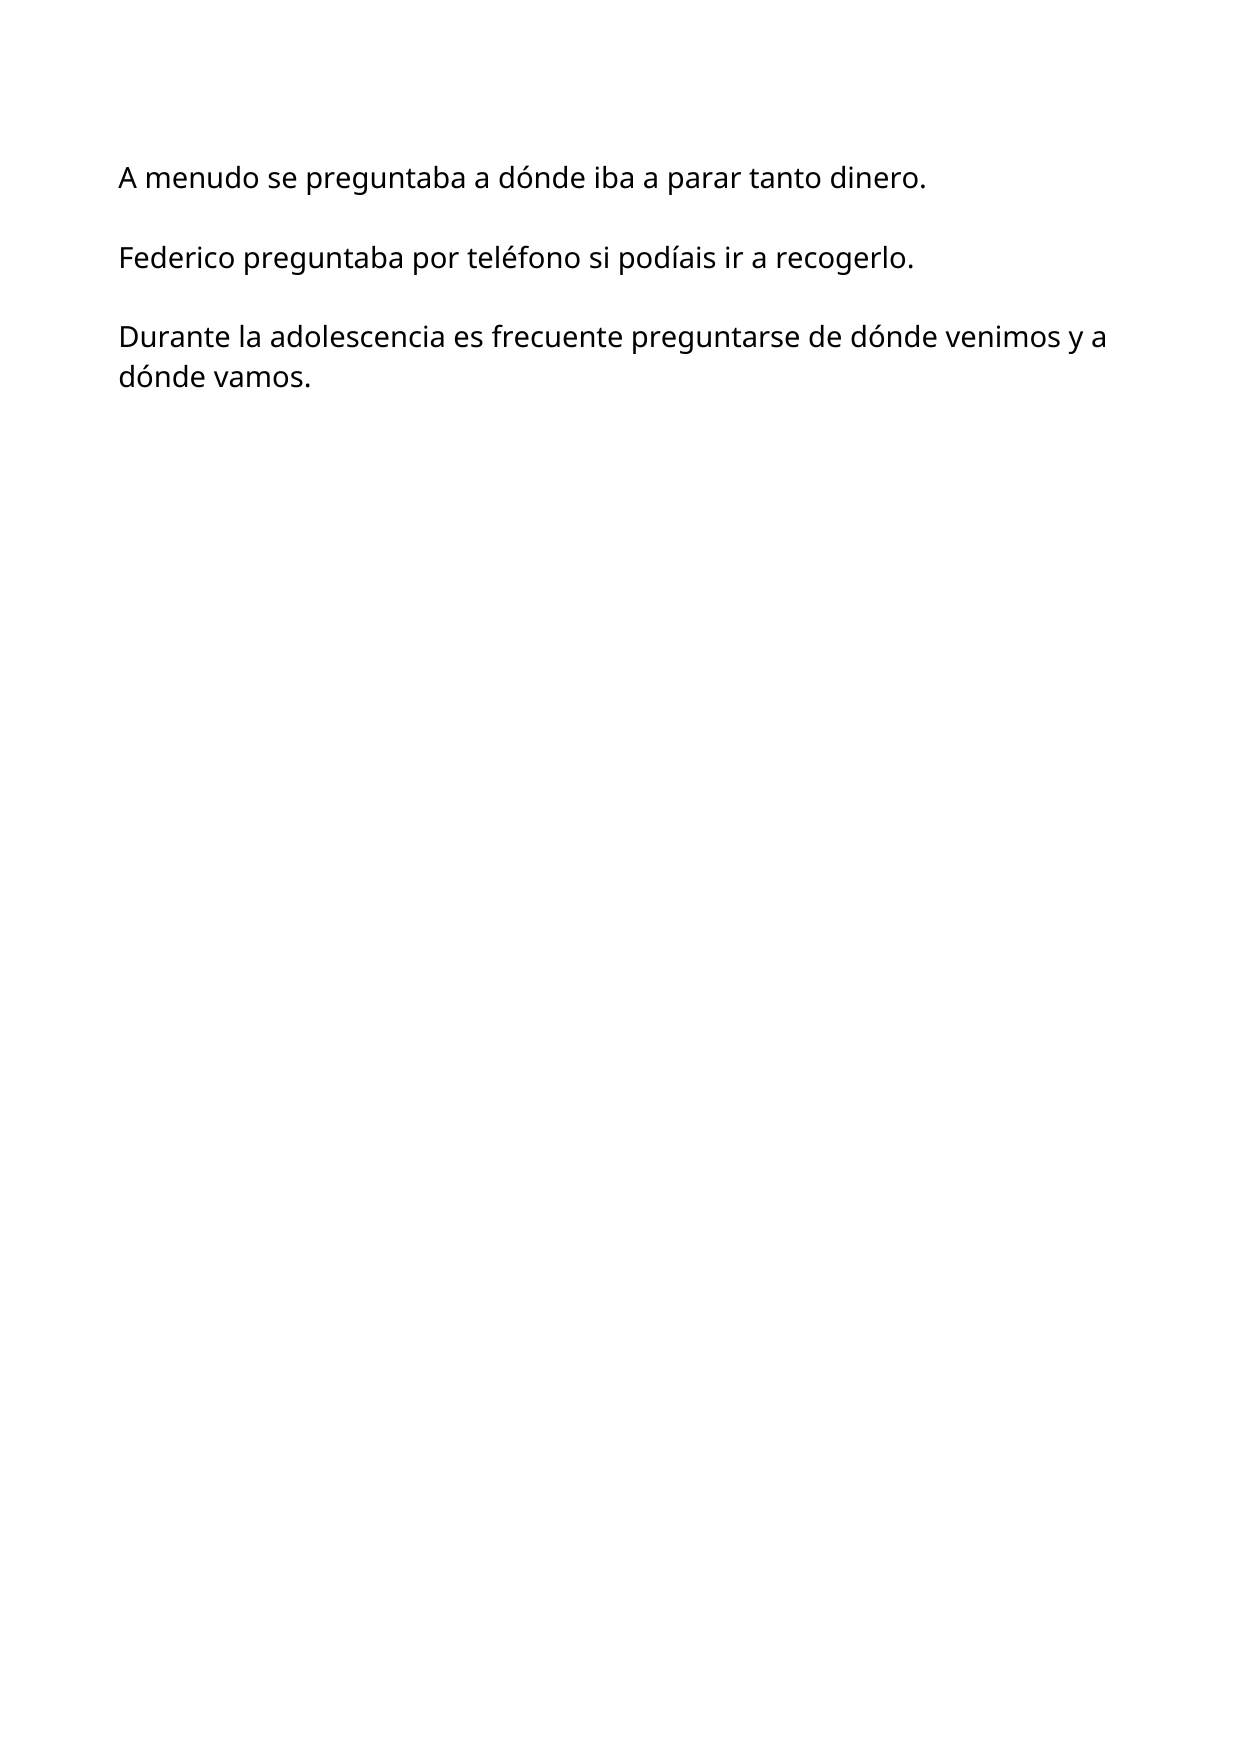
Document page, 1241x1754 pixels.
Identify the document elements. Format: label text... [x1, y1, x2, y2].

text A menudo se preguntaba a dónde iba a parar tanto dinero. Federico preguntaba por teléfono si podíais ir a recogerlo. Durante la adolescencia es frecuente preguntarse de dónde venimos y a dónde vamos. [118, 118, 1122, 396]
